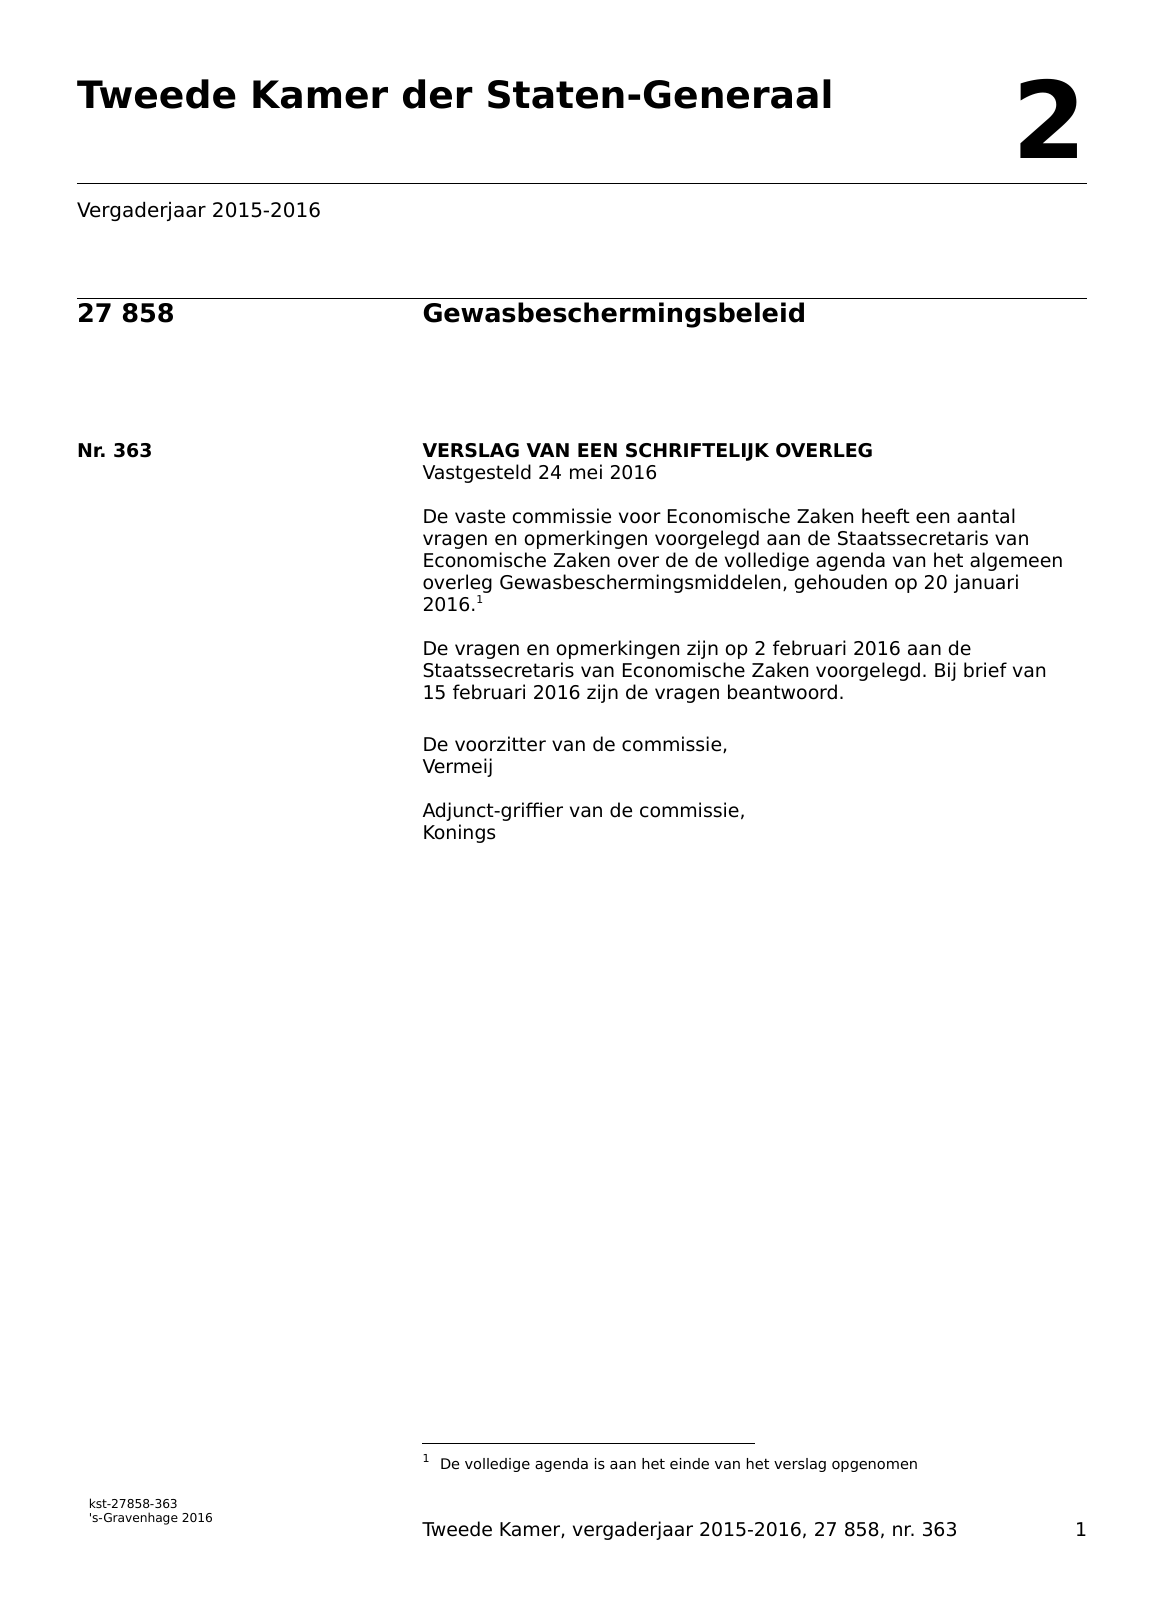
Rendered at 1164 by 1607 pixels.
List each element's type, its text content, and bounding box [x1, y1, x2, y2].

text De voorzitter van de commissie, Vermeij [422, 734, 1087, 778]
text De vragen en opmerkingen zijn op 2 februari 2016 aan de Staatssecretaris van Economische Zaken voorgelegd. Bij brief van 15 februari 2016 zijn de vragen beantwoord. [422, 638, 1087, 704]
text Adjunct-griffier van de commissie, Konings [422, 800, 1087, 844]
table_cell Vergaderjaar 2015-2016 [77, 184, 1087, 298]
text De volledige agenda is aan het einde van het verslag opgenomen [422, 1452, 1087, 1474]
text 's-Gravenhage 2016 [88, 1511, 323, 1525]
table_header 2 [886, 59, 1087, 183]
table_header Tweede Kamer der Staten-Generaal [77, 59, 886, 183]
subtitle 27 858 Gewasbeschermingsbeleid [77, 299, 1087, 329]
subtitle Nr. 363 VERSLAG VAN EEN SCHRIFTELIJK OVERLEG [77, 440, 1087, 462]
text De vaste commissie voor Economische Zaken heeft een aantal vragen en opmerkingen voorgelegd aan de Staatssecretaris van Economische Zaken over de de volledige agenda van het algemeen overleg Gewasbeschermingsmiddelen, gehouden op 20 januari 2016. [422, 506, 1087, 616]
text kst-27858-363 [88, 1497, 323, 1511]
text Vastgesteld 24 mei 2016 [422, 462, 1087, 484]
